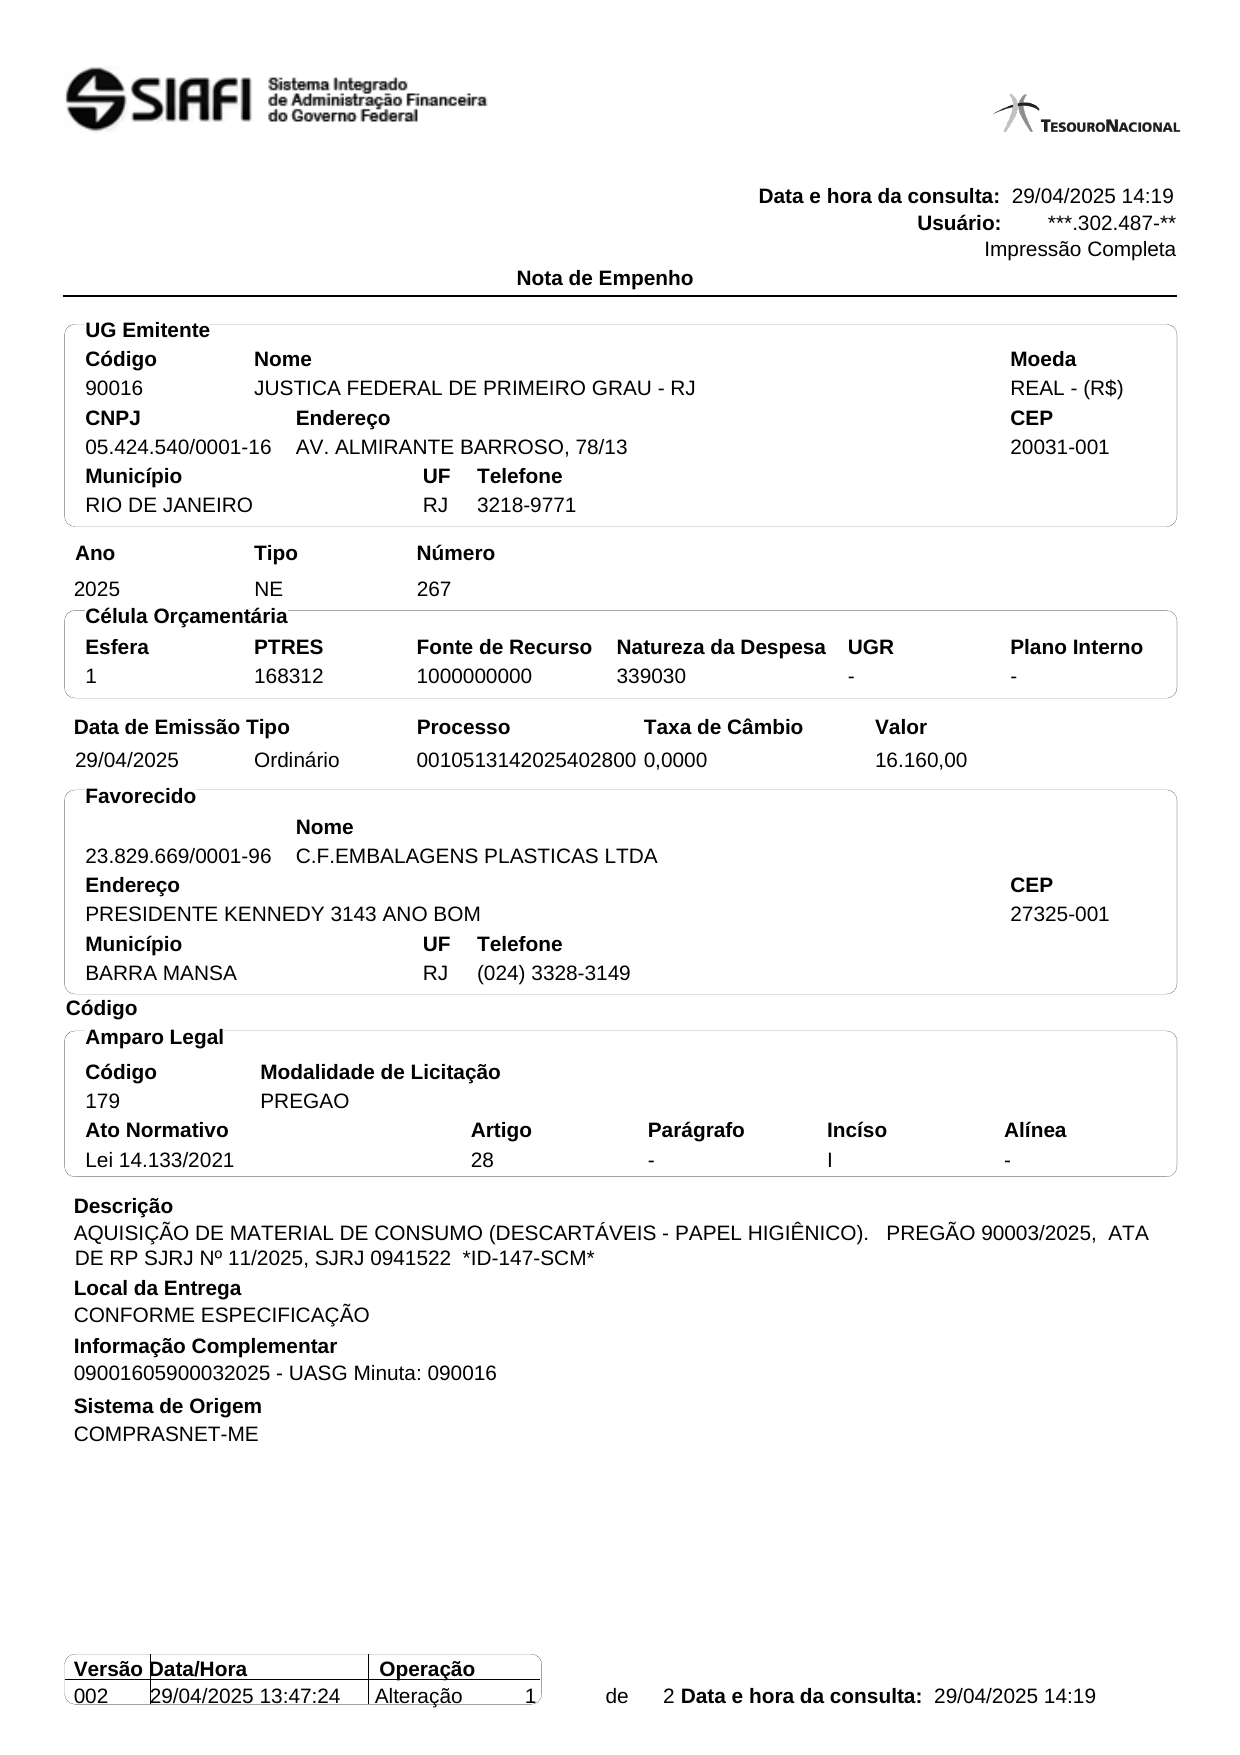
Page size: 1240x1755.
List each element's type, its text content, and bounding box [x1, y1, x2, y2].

text COMPRASNET-ME [73, 1421, 1175, 1445]
text AQUISIÇÃO DE MATERIAL DE CONSUMO (DESCARTÁVEIS - PAPEL HIGIÊNICO). PREGÃO 90003/2025, ATA DE RP SJRJ Nº 11/2025, SJRJ 0941522 *ID-147-SCM* [73, 1221, 1175, 1269]
text 002 29/04/2025 13:47:24 Alteração 1 de 2 Data e hora da consulta: 29/04/2025 14:19 [369, 1683, 541, 1704]
text Data/Hora [151, 1656, 368, 1679]
text Informação Complementar [73, 1334, 1175, 1358]
text Código [64, 987, 1175, 1020]
text Código [65, 790, 1175, 994]
text Versão [73, 1656, 150, 1679]
text [539, 1656, 1175, 1680]
text Local da Entrega [73, 1276, 1175, 1300]
text 09001605900032025 - UASG Minuta: 090016 [73, 1361, 1175, 1385]
text CONFORME ESPECIFICAÇÃO [73, 1303, 1175, 1327]
text 002 29/04/2025 13:47:24 Alteração 1 de 2 Data e hora da consulta: 29/04/2025 14:19 [151, 1683, 368, 1704]
text Usuário: ***.302.487-** [75, 210, 1176, 234]
text 002 29/04/2025 13:47:24 Alteração 1 de 2 Data e hora da consulta: 29/04/2025 14:19 [436, 1683, 1175, 1707]
text 2025 NE 267 [73, 577, 1175, 601]
text Impressão Completa [75, 237, 1176, 261]
text Operação [369, 1656, 541, 1680]
text Código [64, 746, 1175, 797]
text Sistema de Origem [73, 1394, 1175, 1418]
text Data e hora da consulta: 29/04/2025 14:19 [75, 183, 1174, 207]
text Data de Emissão Tipo Processo Taxa de Câmbio Valor [73, 715, 1175, 739]
text Descrição [73, 1193, 1175, 1217]
